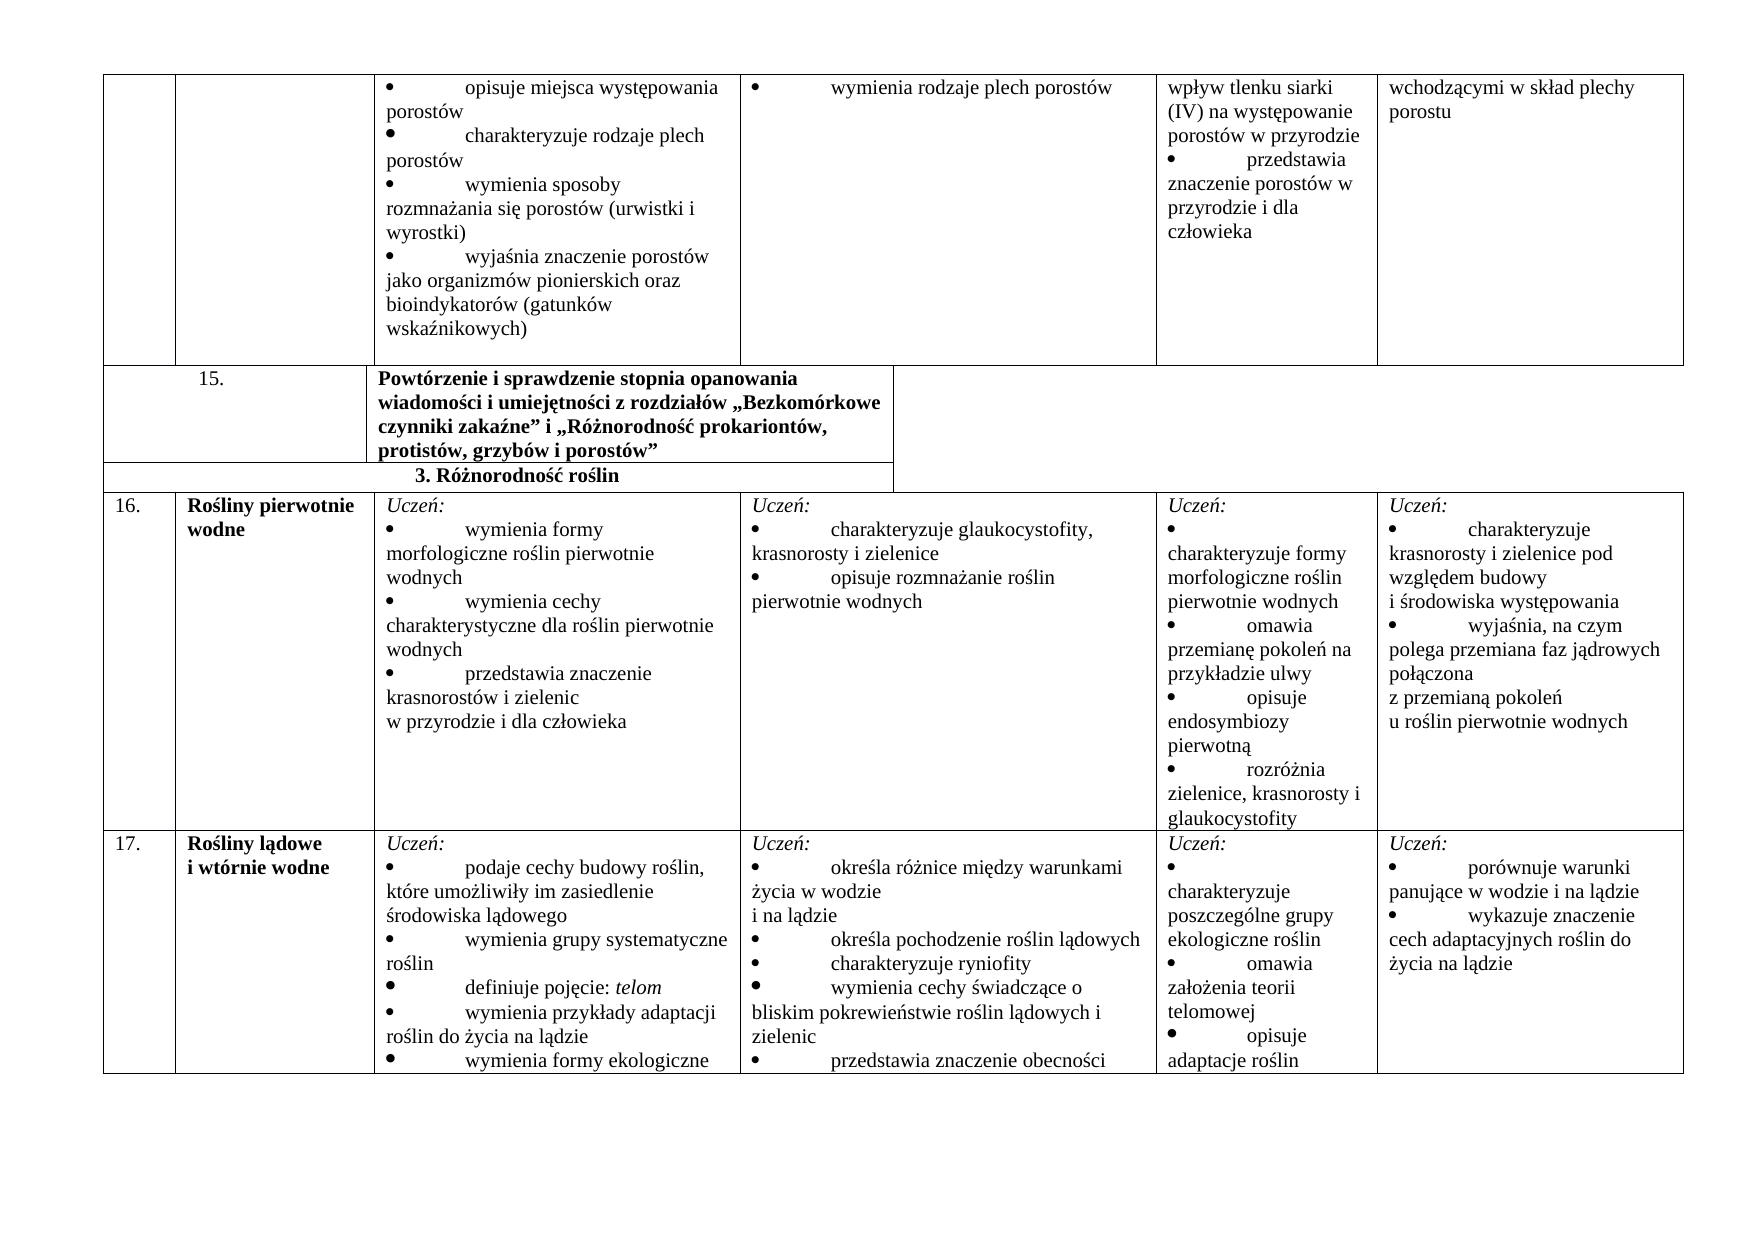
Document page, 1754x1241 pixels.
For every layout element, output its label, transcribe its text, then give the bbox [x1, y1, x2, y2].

table_cell Uczeń: określa różnice między warunkami życia w wodzie i na lądzie określa pochodzenie roślin lądowych charakteryzuje ryniofity wymienia cechy świadczące o bliskim pokrewieństwie roślin lądowych i zielenic przedstawia znaczenie obecności [741, 831, 1156, 1073]
table_cell Uczeń: porównuje warunki panujące w wodzie i na lądzie wykazuje znaczenie cech adaptacyjnych roślin do życia na lądzie [1378, 831, 1683, 1073]
table_cell wchodzącymi w skład plechy porostu [1378, 75, 1683, 364]
table_cell [104, 493, 175, 829]
table_cell Uczeń: charakteryzuje rodzaje plech porostów wyjaśnia wpływ tlenku siarki (IV) na występowanie porostów w przyrodzie przedstawia znaczenie porostów w przyrodzie i dla człowieka [1157, 75, 1377, 364]
table_cell [104, 831, 175, 1073]
table_cell Uczeń: charakteryzuje krasnorosty i zielenice pod względem budowy i środowiska występowania wyjaśnia, na czym polega przemiana faz jądrowych połączona z przemianą pokoleń u roślin pierwotnie wodnych [1378, 493, 1683, 829]
table_cell Uczeń: wyjaśnia strategię życiową porostów przedstawia zależność pomiędzy grzybami a zielenicami lub sinicami tworzącymi porosty wymienia rodzaje plech porostów [741, 75, 1156, 364]
table_cell 3. Różnorodność roślin [104, 463, 893, 492]
table_cell Uczeń: wymienia formy morfologiczne roślin pierwotnie wodnych wymienia cechy charakterystyczne dla roślin pierwotnie wodnych przedstawia znaczenie krasnorostów i zielenic w przyrodzie i dla człowieka [375, 493, 740, 829]
table_cell Rośliny pierwotnie wodne [176, 493, 374, 829]
table_cell [104, 366, 366, 462]
table_cell Rośliny lądowe i wtórnie wodne [176, 831, 374, 1073]
table_cell Uczeń: charakteryzuje glaukocystofity, krasnorosty i zielenice opisuje rozmnażanie roślin pierwotnie wodnych [741, 493, 1156, 829]
table_cell [176, 75, 374, 364]
table_cell Uczeń: charakteryzuje poszczególne grupy ekologiczne roślin omawia założenia teorii telomowej opisuje adaptacje roślin okrytozalążkowych do życia w środowisku lądowym [1157, 831, 1377, 1073]
table_cell [104, 75, 175, 364]
